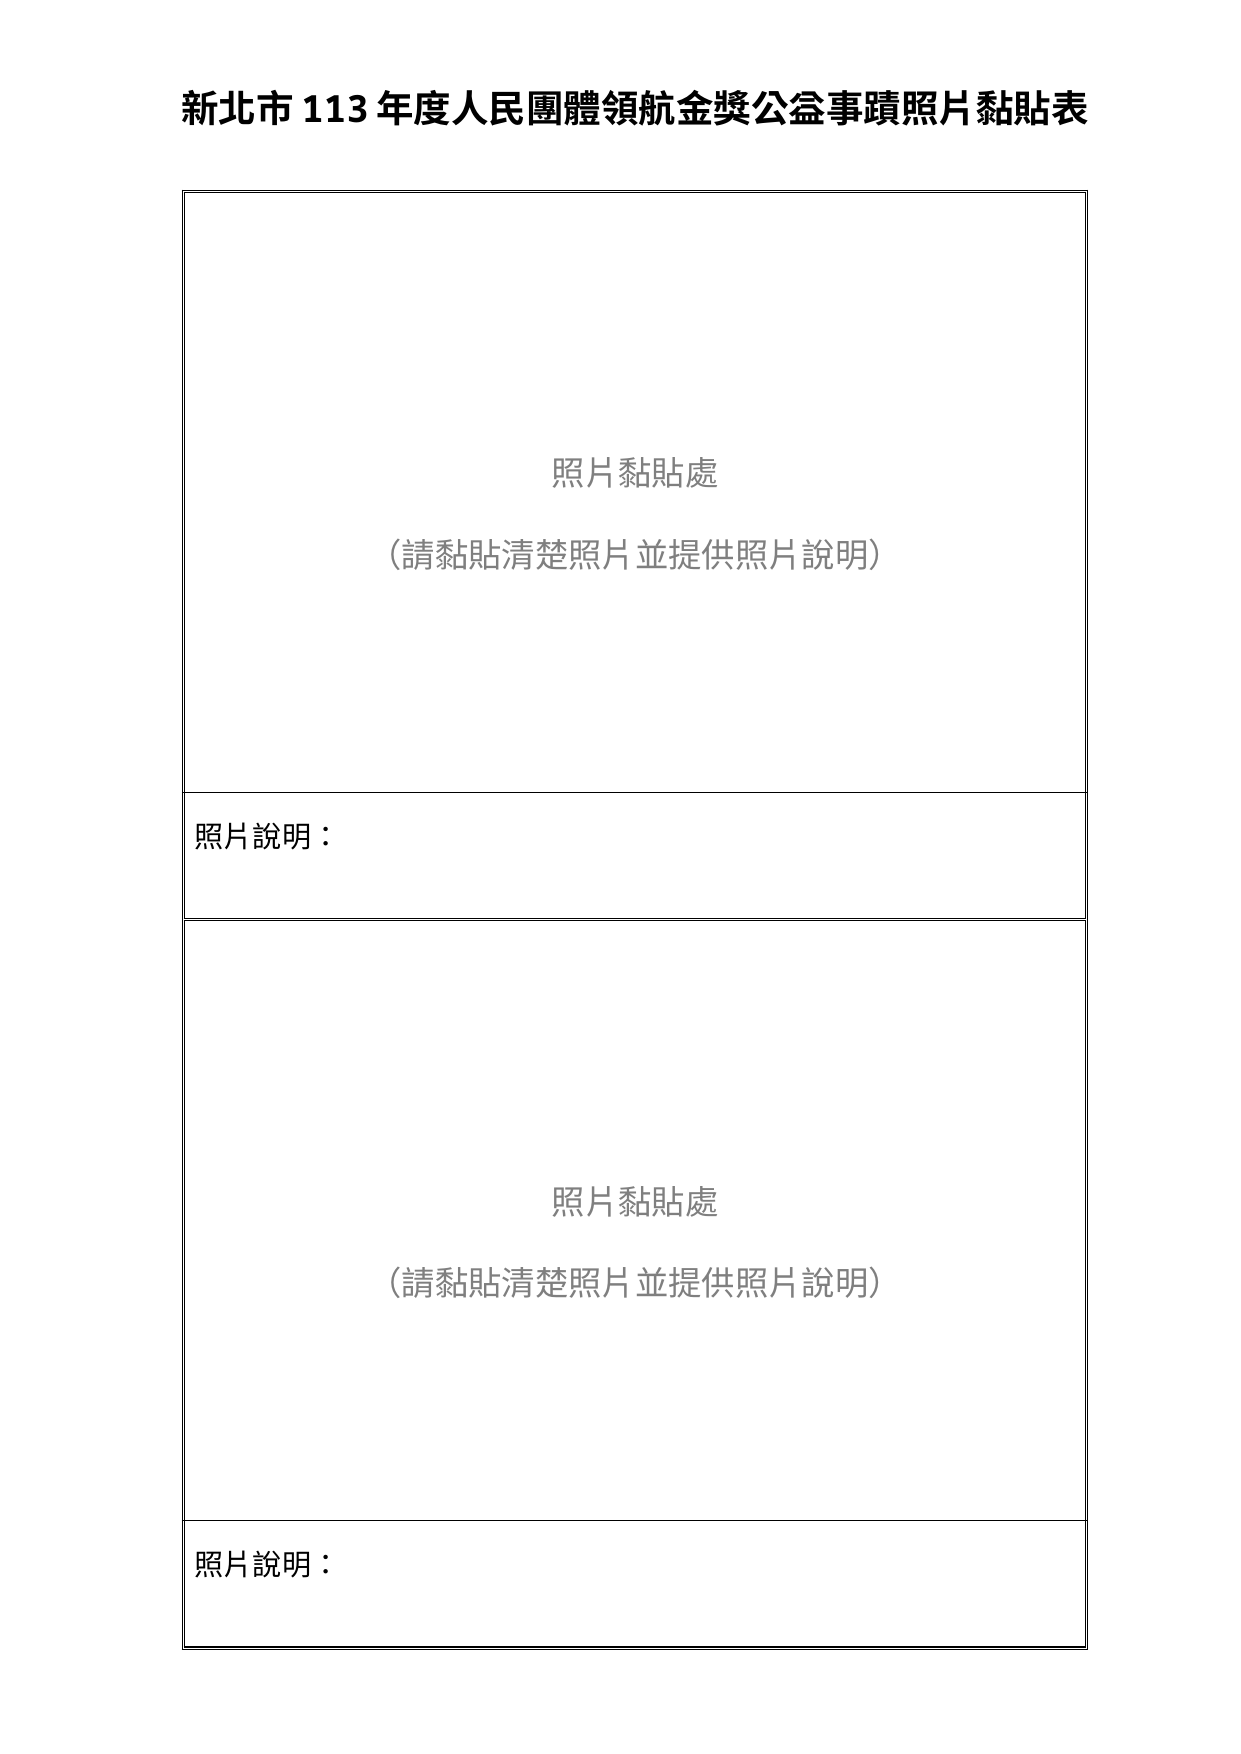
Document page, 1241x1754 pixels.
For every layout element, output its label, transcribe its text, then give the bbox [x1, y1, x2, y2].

table_header 照片黏貼處 （請黏貼清楚照片並提供照片說明） [185, 193, 1085, 792]
table_cell 照片黏貼處 （請黏貼清楚照片並提供照片說明） [185, 921, 1085, 1520]
table_cell 照片說明： [185, 793, 1085, 918]
text 新北市113年度人民團體領航金獎公益事蹟照片黏貼表 [118, 64, 1152, 127]
table_cell 照片說明： [185, 1521, 1085, 1646]
